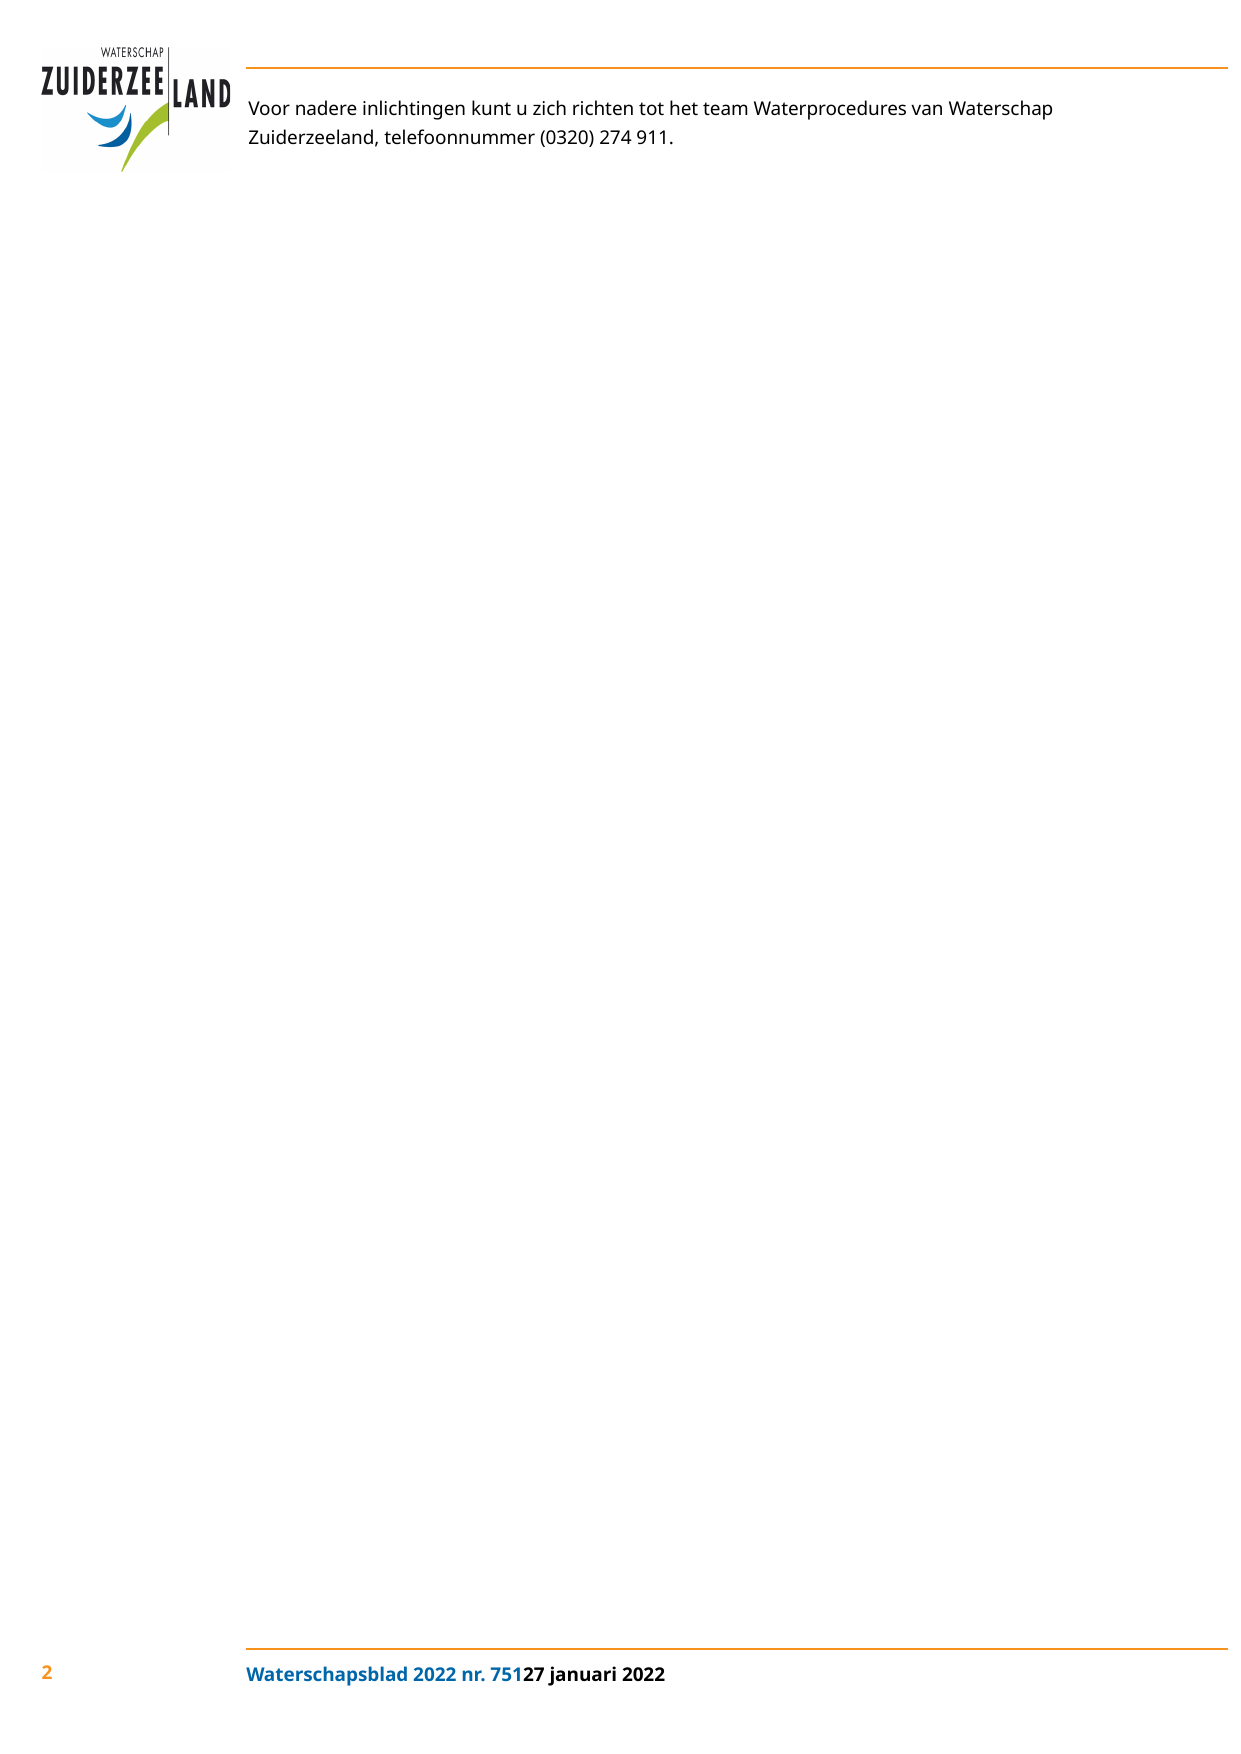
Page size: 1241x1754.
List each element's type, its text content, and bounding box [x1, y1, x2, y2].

picture [41, 47, 231, 172]
text Voor nadere inlichtingen kunt u zich richten tot het team Waterprocedures van Waterschap Zuiderzeeland, telefoonnummer (0320) 274 911. [248, 95, 1152, 150]
